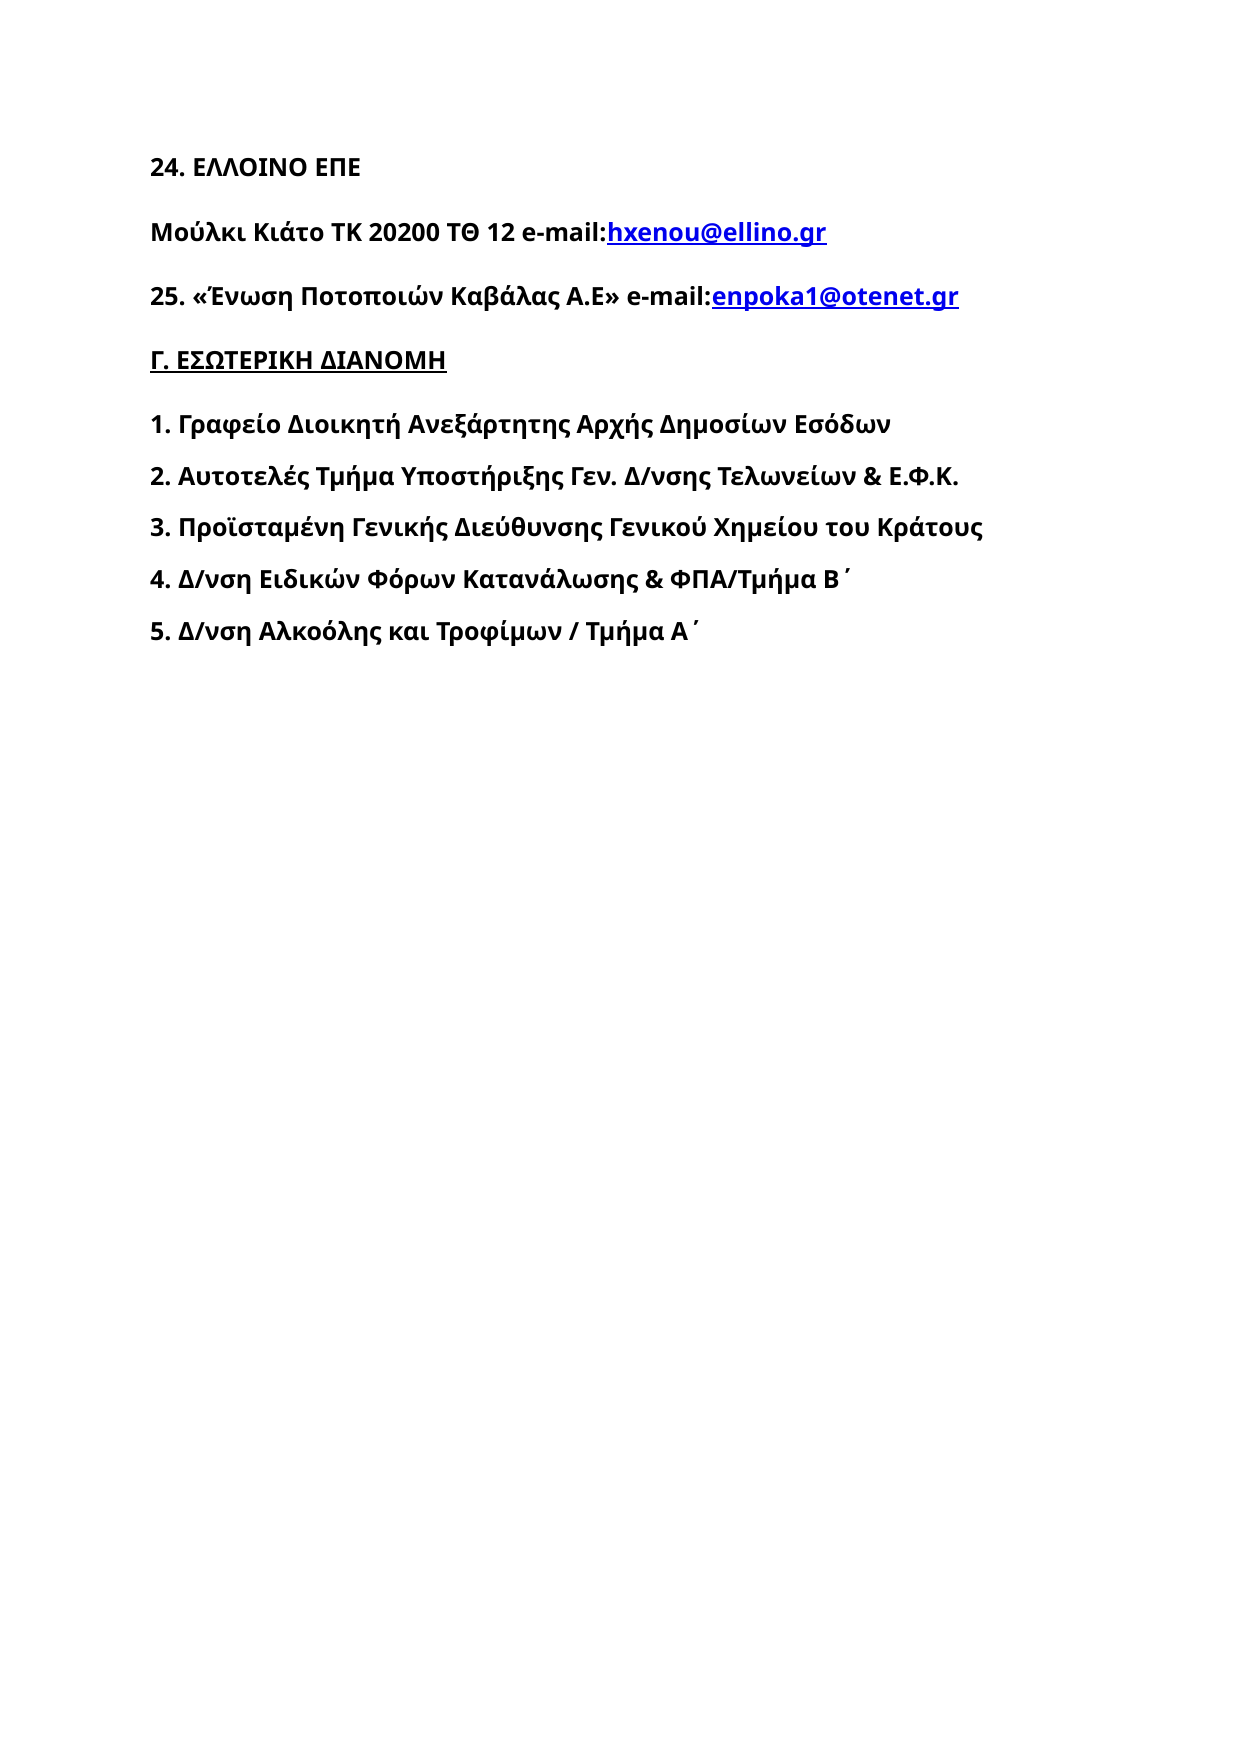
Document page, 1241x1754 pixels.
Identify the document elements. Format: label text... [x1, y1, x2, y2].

text 24. ΕΛΛΟΙΝΟ ΕΠΕ [150, 150, 1090, 184]
text 2. Αυτοτελές Τμήμα Υποστήριξης Γεν. Δ/νσης Τελωνείων & Ε.Φ.Κ. [150, 458, 1090, 492]
text 4. Δ/νση Ειδικών Φόρων Κατανάλωσης & ΦΠΑ/Τμήμα B΄ [150, 562, 1090, 596]
text Μούλκι Κιάτο ΤΚ 20200 ΤΘ 12 e-mail:hxenou@ellino.gr [150, 214, 1090, 248]
text Γ. ΕΣΩΤΕΡΙΚΗ ΔΙΑΝΟΜΗ [150, 342, 1090, 377]
text 25. «Ένωση Ποτοποιών Καβάλας Α.Ε» e-mail:enpoka1@otenet.gr [150, 278, 1090, 312]
text 3. Προϊσταμένη Γενικής Διεύθυνσης Γενικού Χημείου του Κράτους [150, 510, 1090, 544]
text 1. Γραφείο Διοικητή Ανεξάρτητης Αρχής Δημοσίων Εσόδων [150, 407, 1090, 441]
text 5. Δ/νση Αλκοόλης και Τροφίμων / Τμήμα Α΄ [150, 613, 1090, 647]
